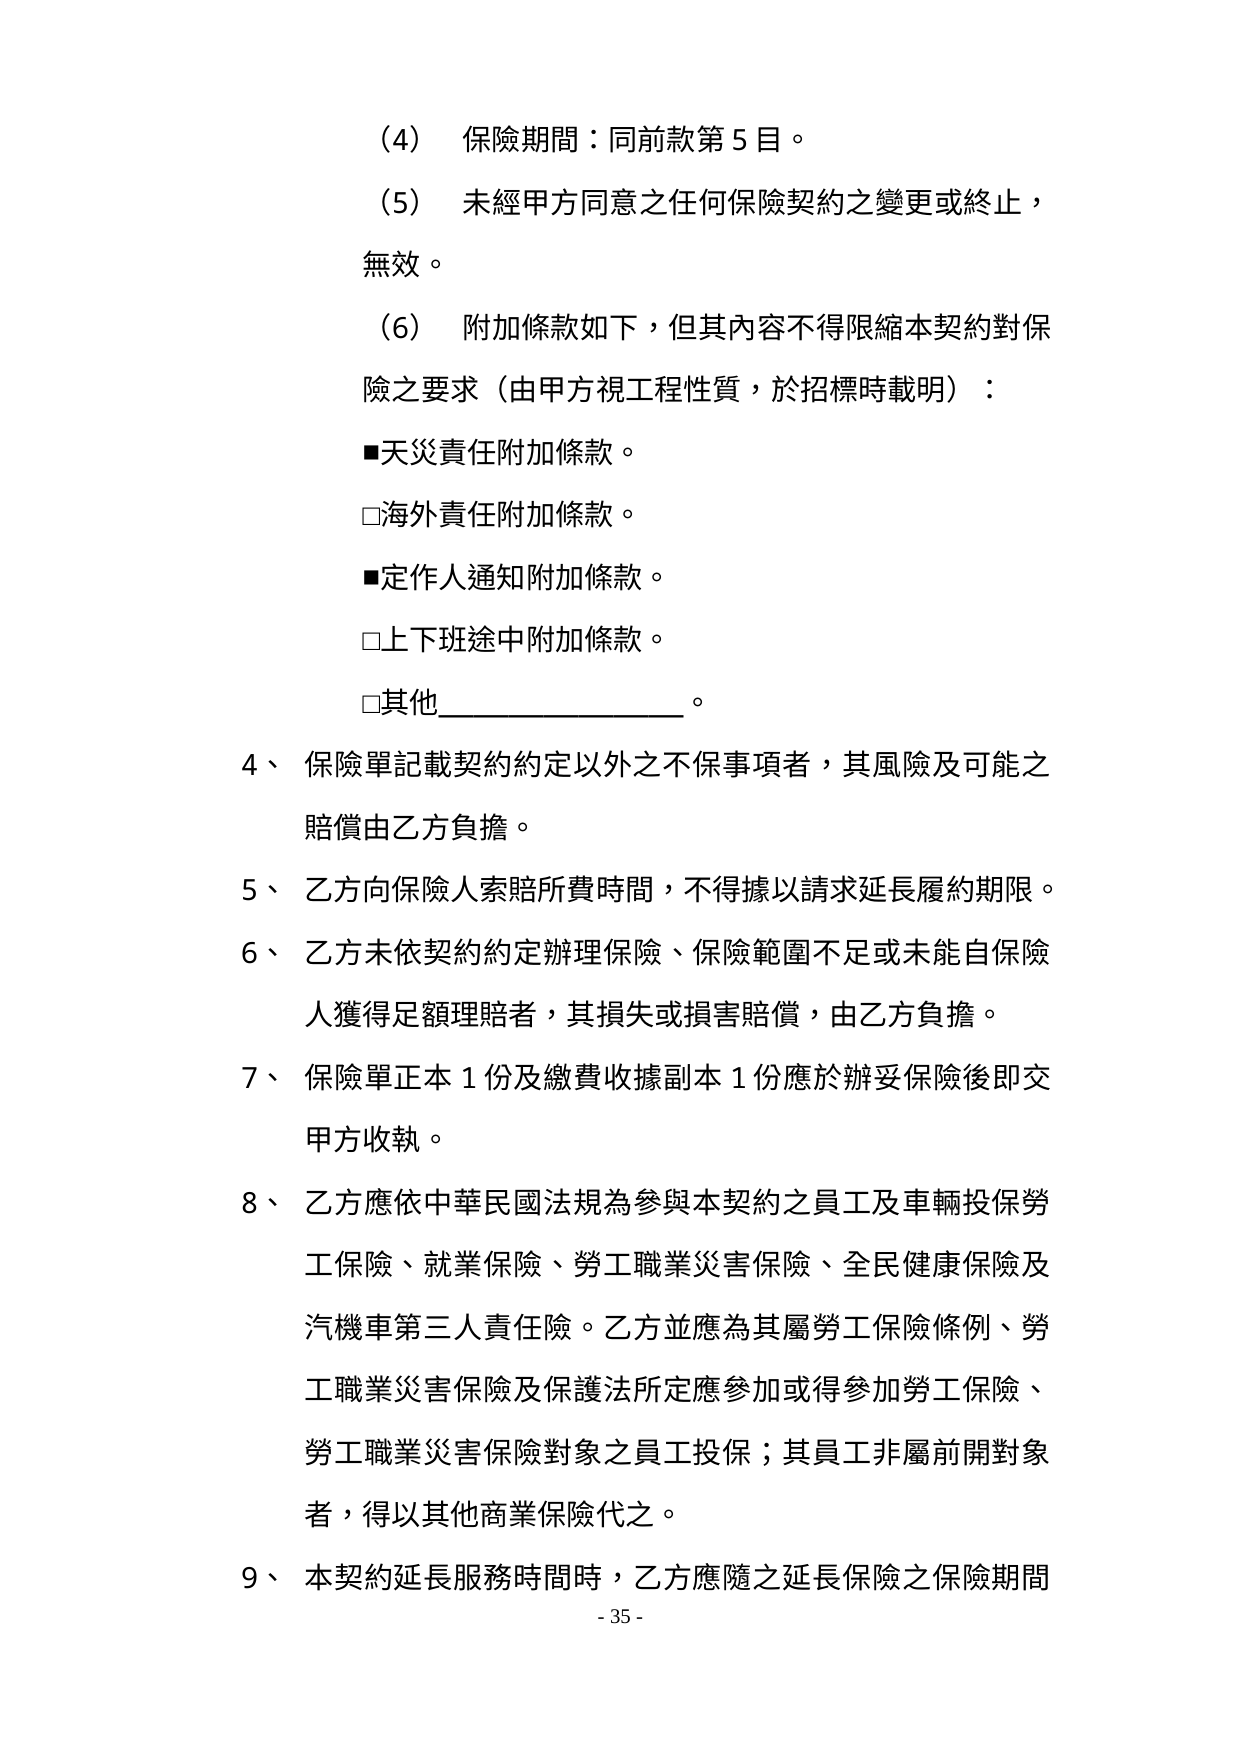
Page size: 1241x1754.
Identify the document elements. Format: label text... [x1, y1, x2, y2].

text ■定作人通知附加條款。 [362, 534, 1053, 596]
list 未經甲方同意之任何保險契約之變更或終止，無效。 [362, 159, 1053, 284]
list 保險單正本1份及繳費收據副本1份應於辦妥保險後即交甲方收執。 [241, 1034, 1053, 1159]
list 附加條款如下，但其內容不得限縮本契約對保險之要求（由甲方視工程性質，於招標時載明）： [362, 284, 1053, 409]
list 本契約延長服務時間時，乙方應隨之延長保險之保險期間。因不可歸責於乙方之事由致須延長履約期限者，因而增加之保費，由契約雙方另行協議其合理之分擔方式。 [241, 1534, 1053, 1596]
text □海外責任附加條款。 [362, 471, 1053, 534]
list 保險單記載契約約定以外之不保事項者，其風險及可能之賠償由乙方負擔。 [241, 721, 1053, 846]
text ■天災責任附加條款。 [362, 409, 1053, 471]
list 保險期間：同前款第5目。 [362, 96, 1053, 159]
text □其他______________。 [362, 659, 1053, 721]
list 乙方未依契約約定辦理保險、保險範圍不足或未能自保險人獲得足額理賠者，其損失或損害賠償，由乙方負擔。 [241, 909, 1053, 1034]
text □上下班途中附加條款。 [362, 596, 1053, 659]
list 乙方應依中華民國法規為參與本契約之員工及車輛投保勞工保險、就業保險、勞工職業災害保險、全民健康保險及汽機車第三人責任險。乙方並應為其屬勞工保險條例、勞工職業災害保險及保護法所定應參加或得參加勞工保險、勞工職業災害保險對象之員工投保；其員工非屬前開對象者，得以其他商業保險代之。 [241, 1159, 1053, 1534]
list 乙方向保險人索賠所費時間，不得據以請求延長履約期限。 [241, 846, 1053, 909]
